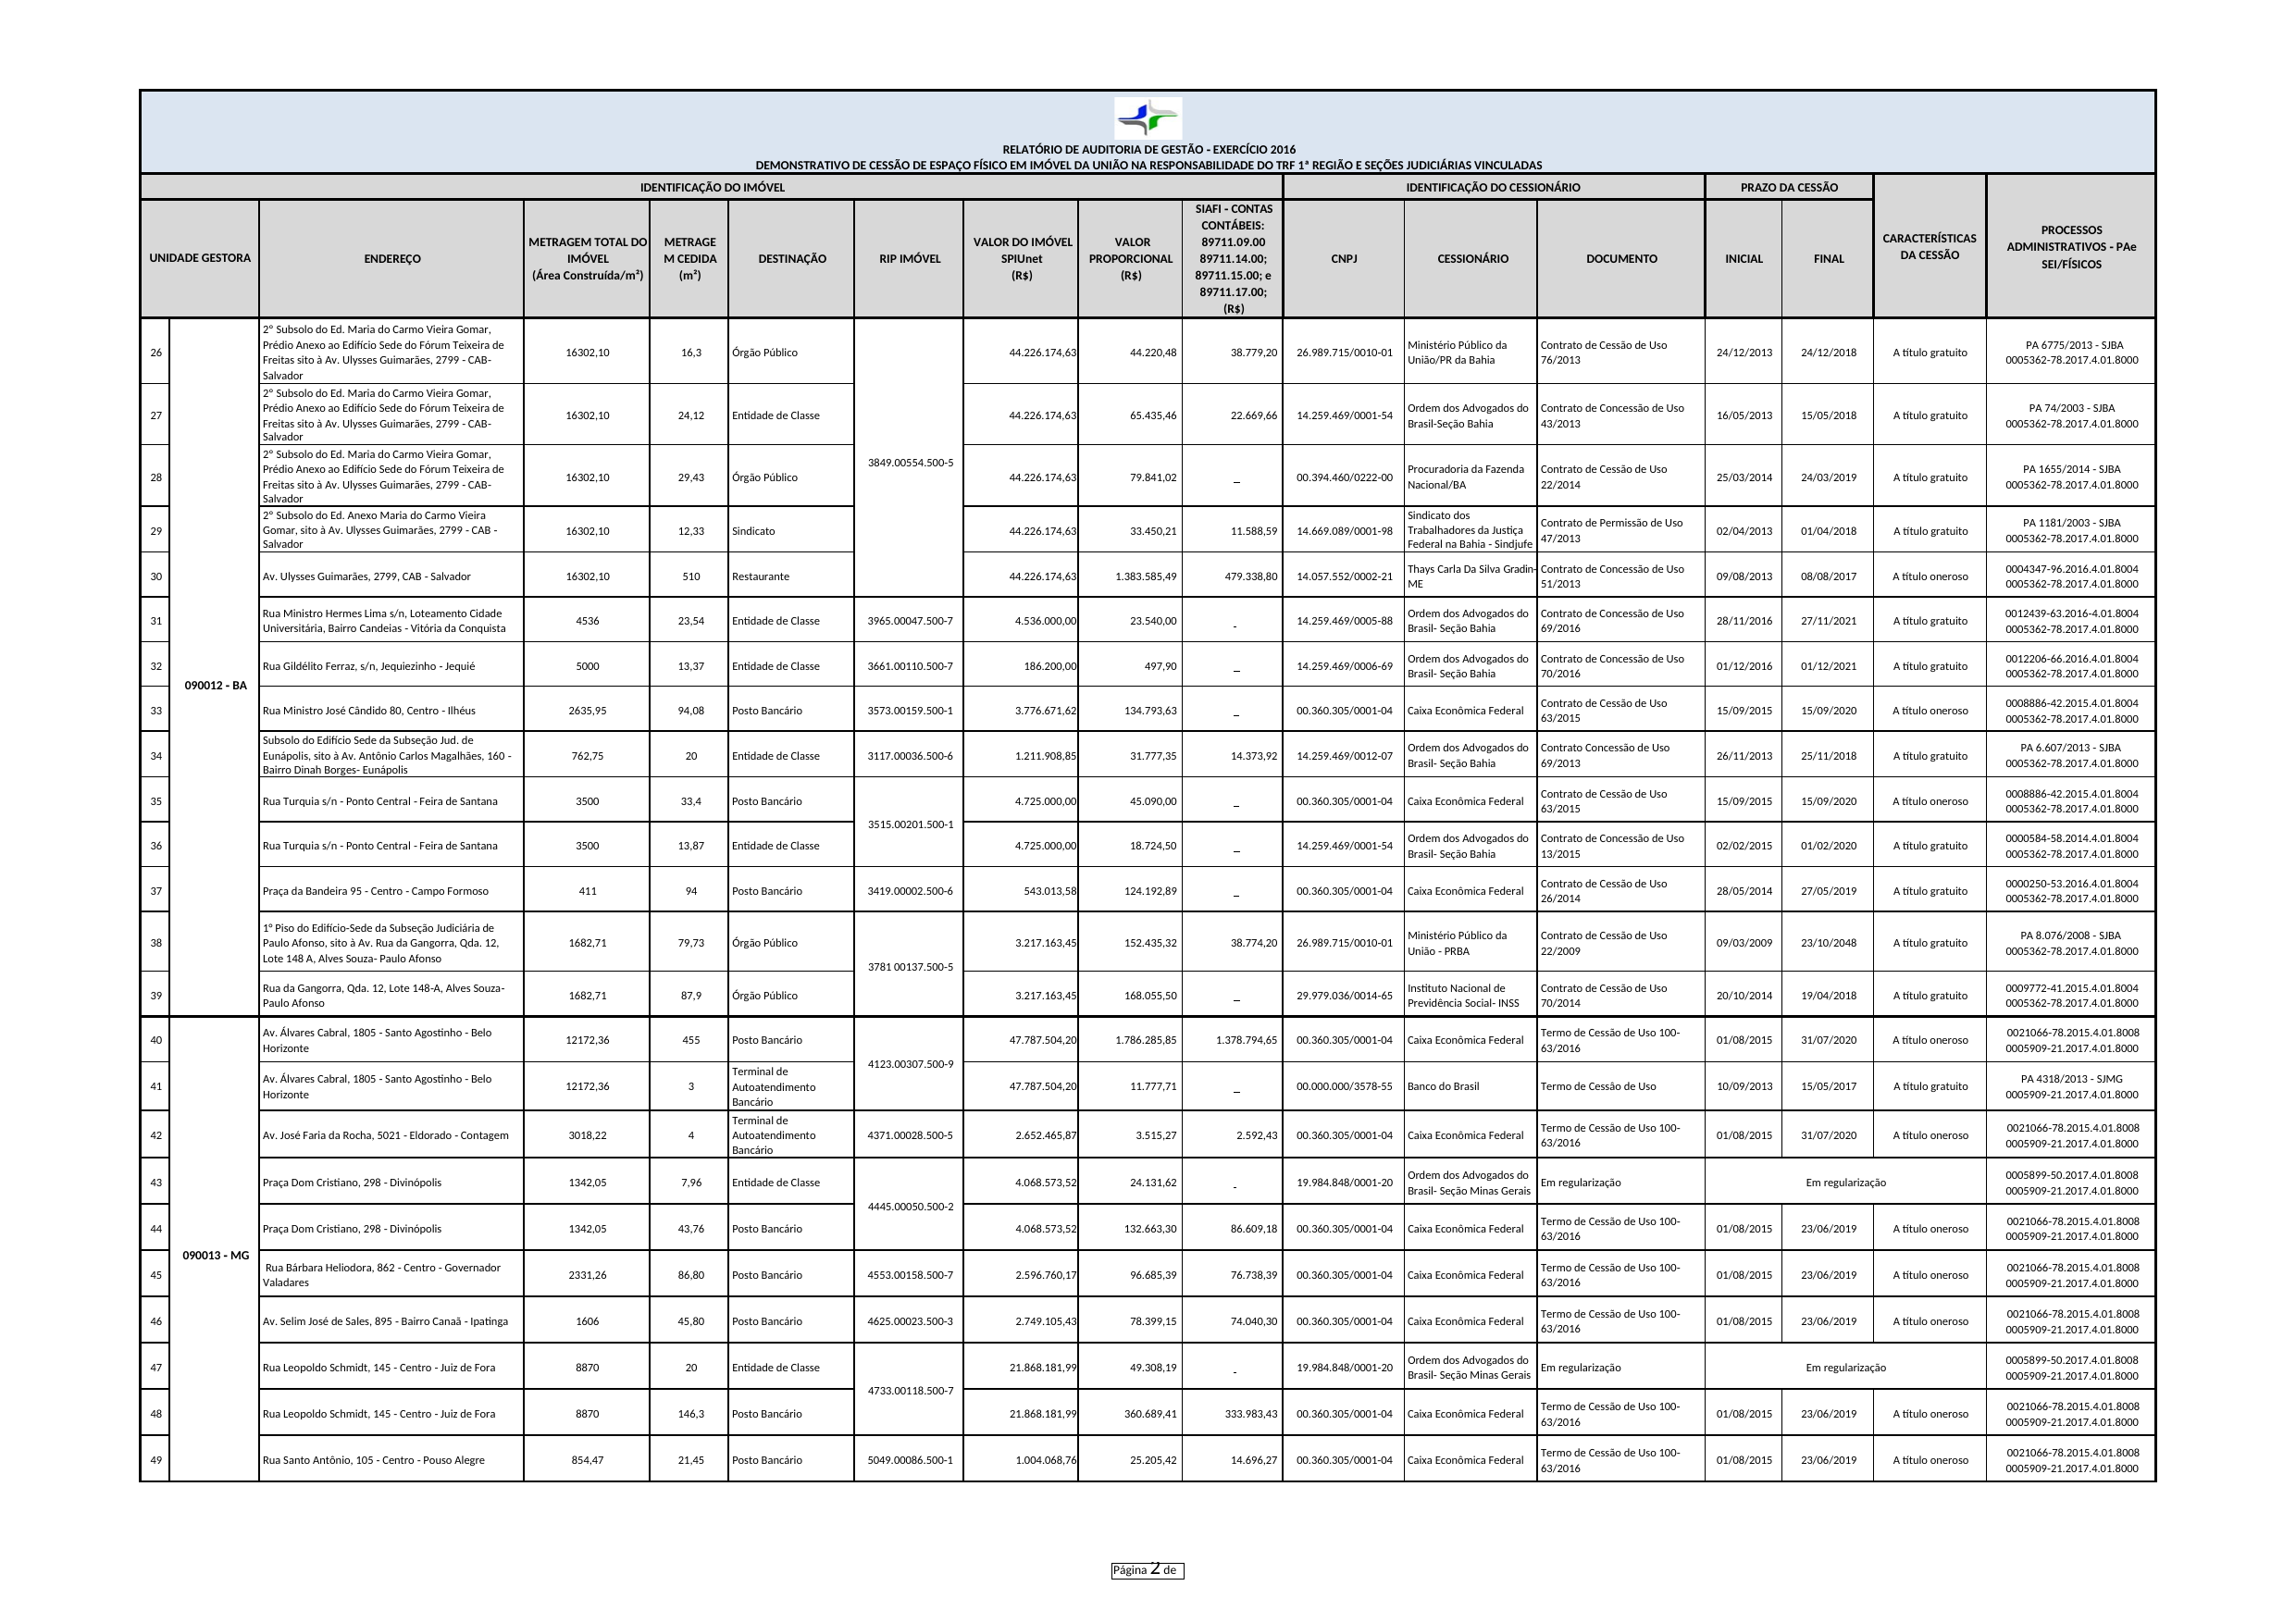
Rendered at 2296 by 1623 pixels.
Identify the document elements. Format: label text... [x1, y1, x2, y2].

table_cell 29 [142, 507, 168, 551]
table_cell 2º Subsolo do Ed. Maria do Carmo Vieira Gomar, Prédio Anexo ao Edifício Sede do Fórum Teixeira de Freitas sito à Av. Ulysses Guimarães, 2799 ‐ CAB‐ Salvador [260, 384, 523, 443]
table_cell METRAGEM CEDIDA (m²) [651, 201, 727, 316]
table_cell 44 [142, 1205, 168, 1249]
table_cell Contrato de Concessão de Uso 43/2013 [1538, 384, 1705, 443]
table_cell 36 [142, 823, 168, 866]
table_cell Rua da Gangorra, Qda. 12, Lote 148‐A, Alves Souza‐ Paulo Afonso [260, 972, 523, 1015]
table_cell 29.979.036/0014‐65 [1284, 972, 1404, 1015]
table_cell 45,80 [651, 1297, 727, 1342]
table_cell Banco do Brasil [1405, 1062, 1536, 1109]
table_cell 44.226.174,63 [964, 319, 1077, 383]
table_cell [1183, 867, 1282, 911]
table_cell Caixa Econômica Federal [1405, 867, 1536, 911]
table_cell 0008886‐42.2015.4.01.8004 0005362‐78.2017.4.01.8000 [1987, 687, 2154, 730]
table_cell 0021066‐78.2015.4.01.8008 0005909‐21.2017.4.01.8000 [1987, 1111, 2154, 1157]
table_cell Caixa Econômica Federal [1405, 1018, 1536, 1060]
table_cell 19/04/2018 [1782, 972, 1873, 1015]
table_cell 01/04/2018 [1782, 507, 1873, 551]
table_cell PA 1181/2003 ‐ SJBA 0005362‐78.2017.4.01.8000 [1987, 507, 2154, 551]
table_cell 090013 ‐ MG [170, 1018, 258, 1481]
table_cell Entidade de Classe [729, 384, 853, 443]
table_cell 01/08/2015 [1706, 1297, 1781, 1342]
table_cell Caixa Econômica Federal [1405, 1297, 1536, 1342]
table_cell 31/07/2020 [1782, 1018, 1873, 1060]
table_cell [1183, 1158, 1282, 1203]
table_cell 21.868.181,99 [964, 1390, 1077, 1434]
table_cell Sindicato dos Trabalhadores da Justiça Federal na Bahia ‐ Sindjufe [1405, 507, 1536, 551]
table_cell 2635,95 [525, 687, 649, 730]
table_cell 23,54 [651, 598, 727, 640]
table_cell 0021066‐78.2015.4.01.8008 0005909‐21.2017.4.01.8000 [1987, 1018, 2154, 1060]
table_cell 3500 [525, 777, 649, 821]
table_cell 090012 ‐ BA [170, 319, 258, 1015]
table_cell 3500 [525, 823, 649, 866]
table_cell 0021066‐78.2015.4.01.8008 0005909‐21.2017.4.01.8000 [1987, 1297, 2154, 1342]
table_cell Órgão Público [729, 912, 853, 971]
table_cell 2º Subsolo do Ed. Maria do Carmo Vieira Gomar, Prédio Anexo ao Edifício Sede do Fórum Teixeira de Freitas sito à Av. Ulysses Guimarães, 2799 ‐ CAB‐ Salvador [260, 445, 523, 505]
table_cell 14.259.469/0012‐07 [1284, 732, 1404, 776]
table_cell 3 [651, 1062, 727, 1109]
table_cell 65.435,46 [1079, 384, 1182, 443]
table_cell 27/05/2019 [1782, 867, 1873, 911]
table_cell A título gratuito [1874, 823, 1986, 866]
table_cell 12,33 [651, 507, 727, 551]
table_cell 411 [525, 867, 649, 911]
table_cell Entidade de Classe [729, 1344, 853, 1388]
table_cell 39 [142, 972, 168, 1015]
table_cell RIP IMÓVEL [855, 201, 962, 316]
table_cell Ordem dos Advogados do Brasil‐ Seção Bahia [1405, 598, 1536, 640]
table_cell 5000 [525, 642, 649, 686]
table_cell A título oneroso [1874, 1018, 1986, 1060]
table_cell 08/08/2017 [1782, 552, 1873, 596]
table_cell 02/02/2015 [1706, 823, 1781, 866]
table_cell 24.131,62 [1079, 1158, 1182, 1203]
table_cell Em regularização [1706, 1158, 1986, 1203]
table_cell 44.226.174,63 [964, 384, 1077, 443]
table_cell 15/09/2020 [1782, 687, 1873, 730]
table_cell 76.738,39 [1183, 1251, 1282, 1295]
table_cell 00.360.305/0001‐04 [1284, 1111, 1404, 1157]
table_cell 00.394.460/0222‐00 [1284, 445, 1404, 505]
table_cell Ministério Público da União/PR da Bahia [1405, 319, 1536, 383]
table_cell 0012206‐66.2016.4.01.8004 0005362‐78.2017.4.01.8000 [1987, 642, 2154, 686]
table_cell Thays Carla Da Silva Gradin‐ ME [1405, 552, 1536, 596]
table_cell Ordem dos Advogados do Brasil‐ Seção Bahia [1405, 732, 1536, 776]
picture [1114, 97, 1183, 140]
table_cell 1606 [525, 1297, 649, 1342]
table_cell 4123.00307.500‐9 [855, 1018, 962, 1109]
table_cell 16302,10 [525, 445, 649, 505]
table_cell 24/12/2018 [1782, 319, 1873, 383]
table_cell 24/03/2019 [1782, 445, 1873, 505]
table_cell Termo de Cessão de Uso 100‐ 63/2016 [1538, 1251, 1705, 1295]
table_cell 15/05/2017 [1782, 1062, 1873, 1109]
table_cell Rua Leopoldo Schmidt, 145 ‐ Centro ‐ Juiz de Fora [260, 1390, 523, 1434]
table_cell 854,47 [525, 1436, 649, 1481]
table_cell CARACTERÍSTICAS DA CESSÃO [1875, 175, 1985, 316]
table_cell Praça Dom Cristiano, 298 ‐ Divinópolis [260, 1158, 523, 1203]
table_cell 1.004.068,76 [964, 1436, 1077, 1481]
table_cell 14.259.469/0001‐54 [1284, 384, 1404, 443]
table_cell 3515.00201.500‐1 [855, 777, 962, 866]
table_cell 19.984.848/0001‐20 [1284, 1344, 1404, 1388]
table_cell A título gratuito [1874, 867, 1986, 911]
table_cell 09/03/2009 [1706, 912, 1781, 971]
table_cell PA 4318/2013 ‐ SJMG 0005909‐21.2017.4.01.8000 [1987, 1062, 2154, 1109]
table_cell 1682,71 [525, 972, 649, 1015]
table_cell Posto Bancário [729, 867, 853, 911]
table_cell 00.000.000/3578‐55 [1284, 1062, 1404, 1109]
table_cell 46 [142, 1297, 168, 1342]
table_cell 4553.00158.500‐7 [855, 1251, 962, 1295]
table_cell 44.220,48 [1079, 319, 1182, 383]
table_cell 01/08/2015 [1706, 1018, 1781, 1060]
table_cell 8870 [525, 1344, 649, 1388]
table_cell 28 [142, 445, 168, 505]
table_cell 00.360.305/0001‐04 [1284, 1436, 1404, 1481]
table_cell 4733.00118.500‐7 [855, 1344, 962, 1434]
table_cell 74.040,30 [1183, 1297, 1282, 1342]
table_cell 12172,36 [525, 1018, 649, 1060]
table_cell 26.989.715/0010‐01 [1284, 319, 1404, 383]
table_cell Ordem dos Advogados do Brasil‐ Seção Bahia [1405, 823, 1536, 866]
table_cell 13,87 [651, 823, 727, 866]
table_cell 12172,36 [525, 1062, 649, 1109]
table_cell 48 [142, 1390, 168, 1434]
table_cell 38.774,20 [1183, 912, 1282, 971]
table_cell Ministério Público da União ‐ PRBA [1405, 912, 1536, 971]
table_cell Entidade de Classe [729, 823, 853, 866]
table_cell PROCESSOS ADMINISTRATIVOS ‐ PAe SEI/FÍSICOS [1988, 175, 2154, 316]
table_cell Posto Bancário [729, 777, 853, 821]
table_cell Ordem dos Advogados do Brasil‐Seção Bahia [1405, 384, 1536, 443]
table_cell 37 [142, 867, 168, 911]
table_cell 2331,26 [525, 1251, 649, 1295]
table_cell A título gratuito [1874, 972, 1986, 1015]
table_cell 4.068.573,52 [964, 1205, 1077, 1249]
table_cell A título gratuito [1874, 732, 1986, 776]
table_cell Termo de Cessão de Uso 100‐ 63/2016 [1538, 1111, 1705, 1157]
table_cell Contrato de Cessão de Uso 70/2014 [1538, 972, 1705, 1015]
table_cell 16302,10 [525, 552, 649, 596]
table_header RELATÓRIO DE AUDITORIA DE GESTÃO ‐ EXERCÍCIO 2016 DEMONSTRATIVO DE CESSÃO DE ESPAÇO FÍSICO EM IMÓVEL DA UNIÃO NA RESPONSABILIDADE DO TRF 1ª REGIÃO E SEÇÕES JUDICIÁRIAS VINCULADAS [142, 92, 2154, 172]
table_cell 28/11/2016 [1706, 598, 1781, 640]
table_cell 3.515,27 [1079, 1111, 1182, 1157]
table_cell Entidade de Classe [729, 598, 853, 640]
table_cell 3573.00159.500‐1 [855, 687, 962, 730]
table_cell 09/08/2013 [1706, 552, 1781, 596]
table_cell 3965.00047.500‐7 [855, 598, 962, 640]
table_cell Contrato de Concessão de Uso 51/2013 [1538, 552, 1705, 596]
table_cell 4.536.000,00 [964, 598, 1077, 640]
table_cell Caixa Econômica Federal [1405, 1111, 1536, 1157]
table_cell Termo de Cessão de Uso 100‐ 63/2016 [1538, 1390, 1705, 1434]
table_cell 01/12/2021 [1782, 642, 1873, 686]
table_cell Caixa Econômica Federal [1405, 1436, 1536, 1481]
table_cell A título gratuito [1874, 445, 1986, 505]
table_cell 5049.00086.500‐1 [855, 1436, 962, 1481]
table_cell PA 6775/2013 ‐ SJBA 0005362‐78.2017.4.01.8000 [1987, 319, 2154, 383]
table_cell PRAZO DA CESSÃO [1706, 175, 1872, 198]
table_cell 01/08/2015 [1706, 1390, 1781, 1434]
table_cell Órgão Público [729, 319, 853, 383]
table_cell Posto Bancário [729, 1205, 853, 1249]
table_cell 26/11/2013 [1706, 732, 1781, 776]
table_cell Órgão Público [729, 445, 853, 505]
table_cell 31/07/2020 [1782, 1111, 1873, 1157]
table_cell 00.360.305/0001‐04 [1284, 687, 1404, 730]
table_cell Ordem dos Advogados do Brasil‐ Seção Bahia [1405, 642, 1536, 686]
table_cell 3419.00002.500‐6 [855, 867, 962, 911]
table_cell 7,96 [651, 1158, 727, 1203]
table_cell 0012439‐63.2016‐4.01.8004 0005362‐78.2017.4.01.8000 [1987, 598, 2154, 640]
table_cell Av. José Faria da Rocha, 5021 ‐ Eldorado ‐ Contagem [260, 1111, 523, 1157]
table_cell A título gratuito [1874, 1062, 1986, 1109]
table_cell Ordem dos Advogados do Brasil‐ Seção Minas Gerais [1405, 1158, 1536, 1203]
table_cell 2º Subsolo do Ed. Maria do Carmo Vieira Gomar, Prédio Anexo ao Edifício Sede do Fórum Teixeira de Freitas sito à Av. Ulysses Guimarães, 2799 ‐ CAB‐ Salvador [260, 319, 523, 383]
table_cell PA 8.076/2008 ‐ SJBA 0005362‐78.2017.4.01.8000 [1987, 912, 2154, 971]
table_cell 43,76 [651, 1205, 727, 1249]
table_cell 47.787.504,20 [964, 1062, 1077, 1109]
table_cell 3117.00036.500‐6 [855, 732, 962, 776]
table_cell 10/09/2013 [1706, 1062, 1781, 1109]
table_cell 42 [142, 1111, 168, 1157]
table_cell Contrato de Concessão de Uso 13/2015 [1538, 823, 1705, 866]
table_cell 96.685,39 [1079, 1251, 1182, 1295]
table_cell CNPJ [1285, 201, 1404, 316]
table_cell 87,9 [651, 972, 727, 1015]
table_cell Restaurante [729, 552, 853, 596]
table_cell [1183, 642, 1282, 686]
table_cell 132.663,30 [1079, 1205, 1182, 1249]
table_cell 3849.00554.500‐5 [855, 319, 962, 596]
table_cell Posto Bancário [729, 1251, 853, 1295]
table_cell 33.450,21 [1079, 507, 1182, 551]
table_cell 0000250‐53.2016.4.01.8004 0005362‐78.2017.4.01.8000 [1987, 867, 2154, 911]
table_cell 1° Piso do Edifício‐Sede da Subseção Judiciária de Paulo Afonso, sito à Av. Rua da Gangorra, Qda. 12, Lote 148 A, Alves Souza‐ Paulo Afonso [260, 912, 523, 971]
table_cell 01/12/2016 [1706, 642, 1781, 686]
table_cell 28/05/2014 [1706, 867, 1781, 911]
table_cell IDENTIFICAÇÃO DO CESSIONÁRIO [1285, 175, 1704, 198]
table_cell CESSIONÁRIO [1405, 201, 1536, 316]
table_cell A título oneroso [1874, 1390, 1986, 1434]
table_cell Rua Gildélito Ferraz, s/n, Jequiezinho ‐ Jequié [260, 642, 523, 686]
table_cell A título gratuito [1874, 642, 1986, 686]
table_cell A título oneroso [1874, 687, 1986, 730]
table_cell Entidade de Classe [729, 642, 853, 686]
table_cell 26.989.715/0010‐01 [1284, 912, 1404, 971]
table_cell 01/02/2020 [1782, 823, 1873, 866]
table_cell 40 [142, 1018, 168, 1060]
table_cell Termo de Cessão de Uso 100‐ 63/2016 [1538, 1436, 1705, 1481]
table_cell Termo de Cessão de Uso 100‐ 63/2016 [1538, 1205, 1705, 1249]
table_cell VALOR PROPORCIONAL (R$) [1079, 201, 1182, 316]
table_cell 16,3 [651, 319, 727, 383]
table_cell Posto Bancário [729, 687, 853, 730]
table_cell 23/06/2019 [1782, 1251, 1873, 1295]
table_cell Em regularização [1538, 1158, 1705, 1203]
table_cell Sindicato [729, 507, 853, 551]
table_cell Av. Álvares Cabral, 1805 ‐ Santo Agostinho ‐ Belo Horizonte [260, 1062, 523, 1109]
table_cell 8870 [525, 1390, 649, 1434]
table_cell 94 [651, 867, 727, 911]
table_cell 33,4 [651, 777, 727, 821]
table_cell Contrato de Concessão de Uso 69/2016 [1538, 598, 1705, 640]
table_cell Rua Turquia s/n ‐ Ponto Central ‐ Feira de Santana [260, 777, 523, 821]
table_cell Em regularização [1706, 1344, 1986, 1388]
table_cell IDENTIFICAÇÃO DO IMÓVEL [142, 175, 1282, 198]
table_cell 1342,05 [525, 1205, 649, 1249]
table_cell 4371.00028.500‐5 [855, 1111, 962, 1157]
table_cell 45 [142, 1251, 168, 1295]
table_cell 15/09/2015 [1706, 777, 1781, 821]
table_cell 1.786.285,85 [1079, 1018, 1182, 1060]
table_cell Contrato de Cessão de Uso 63/2015 [1538, 777, 1705, 821]
table_cell 3018,22 [525, 1111, 649, 1157]
table_cell A título oneroso [1874, 1205, 1986, 1249]
table_cell 16302,10 [525, 319, 649, 383]
table_cell 360.689,41 [1079, 1390, 1182, 1434]
table_cell 23/06/2019 [1782, 1297, 1873, 1342]
table_cell 4625.00023.500‐3 [855, 1297, 962, 1342]
table_cell A título gratuito [1874, 598, 1986, 640]
table_cell Posto Bancário [729, 1436, 853, 1481]
table_cell 152.435,32 [1079, 912, 1182, 971]
table_cell 31 [142, 598, 168, 640]
table_cell Rua Leopoldo Schmidt, 145 ‐ Centro ‐ Juiz de Fora [260, 1344, 523, 1388]
table_cell Caixa Econômica Federal [1405, 1205, 1536, 1249]
table_cell 24/12/2013 [1706, 319, 1781, 383]
table_cell [1183, 777, 1282, 821]
table_cell 0021066‐78.2015.4.01.8008 0005909‐21.2017.4.01.8000 [1987, 1251, 2154, 1295]
table_cell A título oneroso [1874, 1297, 1986, 1342]
table_cell 0021066‐78.2015.4.01.8008 0005909‐21.2017.4.01.8000 [1987, 1390, 2154, 1434]
table_cell 27/11/2021 [1782, 598, 1873, 640]
table_cell 0005899‐50.2017.4.01.8008 0005909‐21.2017.4.01.8000 [1987, 1344, 2154, 1388]
table_cell 168.055,50 [1079, 972, 1182, 1015]
table_cell 16302,10 [525, 507, 649, 551]
table_cell Av. Álvares Cabral, 1805 ‐ Santo Agostinho ‐ Belo Horizonte [260, 1018, 523, 1060]
table_cell 20 [651, 1344, 727, 1388]
table_cell 79,73 [651, 912, 727, 971]
table_cell 00.360.305/0001‐04 [1284, 1205, 1404, 1249]
table_cell 3661.00110.500‐7 [855, 642, 962, 686]
table_cell 38.779,20 [1183, 319, 1282, 383]
table_cell 78.399,15 [1079, 1297, 1182, 1342]
table_cell A título gratuito [1874, 912, 1986, 971]
table_cell 15/05/2018 [1782, 384, 1873, 443]
table_cell 02/04/2013 [1706, 507, 1781, 551]
table_cell Termo de Cessão de Uso 100‐ 63/2016 [1538, 1018, 1705, 1060]
table_cell 455 [651, 1018, 727, 1060]
table_cell 0021066‐78.2015.4.01.8008 0005909‐21.2017.4.01.8000 [1987, 1436, 2154, 1481]
table_cell A título oneroso [1874, 1436, 1986, 1481]
table_cell 25.205,42 [1079, 1436, 1182, 1481]
table_cell [1183, 598, 1282, 640]
table_cell Contrato de Cessão de Uso 63/2015 [1538, 687, 1705, 730]
table_cell 35 [142, 777, 168, 821]
table_cell Termo de Cessâo de Uso [1538, 1062, 1705, 1109]
table_cell DOCUMENTO [1538, 201, 1704, 316]
table_cell 25/03/2014 [1706, 445, 1781, 505]
table_cell 543.013,58 [964, 867, 1077, 911]
table_cell 22.669,66 [1183, 384, 1282, 443]
table_cell Contrato de Cessão de Uso 22/2014 [1538, 445, 1705, 505]
table_cell 18.724,50 [1079, 823, 1182, 866]
table_cell Praça Dom Cristiano, 298 ‐ Divinópolis [260, 1205, 523, 1249]
table_cell 11.588,59 [1183, 507, 1282, 551]
table_cell 497,90 [1079, 642, 1182, 686]
table_cell A título oneroso [1874, 1251, 1986, 1295]
table_cell 333.983,43 [1183, 1390, 1282, 1434]
table_cell Caixa Econômica Federal [1405, 777, 1536, 821]
table_cell Entidade de Classe [729, 732, 853, 776]
table_cell Posto Bancário [729, 1018, 853, 1060]
table_cell 0009772‐41.2015.4.01.8004 0005362‐78.2017.4.01.8000 [1987, 972, 2154, 1015]
table_cell 16/05/2013 [1706, 384, 1781, 443]
table_cell Entidade de Classe [729, 1158, 853, 1203]
table_cell [1183, 972, 1282, 1015]
table_cell Terminal de Autoatendimento Bancário [729, 1111, 853, 1157]
table_cell 3781 00137.500‐5 [855, 912, 962, 1015]
table_cell 1.378.794,65 [1183, 1018, 1282, 1060]
table_cell A título oneroso [1874, 1111, 1986, 1157]
table_cell 38 [142, 912, 168, 971]
table_cell Rua Turquia s/n ‐ Ponto Central ‐ Feira de Santana [260, 823, 523, 866]
table_cell Procuradoria da Fazenda Nacional/BA [1405, 445, 1536, 505]
table_cell 86.609,18 [1183, 1205, 1282, 1249]
table_cell 2º Subsolo do Ed. Anexo Maria do Carmo Vieira Gomar, sito à Av. Ulysses Guimarães, 2799 ‐ CAB ‐ Salvador [260, 507, 523, 551]
table_cell 45.090,00 [1079, 777, 1182, 821]
table_cell Rua Santo Antônio, 105 ‐ Centro ‐ Pouso Alegre [260, 1436, 523, 1481]
table_cell 15/09/2020 [1782, 777, 1873, 821]
table_cell PA 6.607/2013 ‐ SJBA 0005362‐78.2017.4.01.8000 [1987, 732, 2154, 776]
table_cell 20 [651, 732, 727, 776]
table_cell Termo de Cessão de Uso 100‐ 63/2016 [1538, 1297, 1705, 1342]
table_cell 01/08/2015 [1706, 1205, 1781, 1249]
table_cell 124.192,89 [1079, 867, 1182, 911]
table_cell 25/11/2018 [1782, 732, 1873, 776]
table_cell Ordem dos Advogados do Brasil‐ Seção Minas Gerais [1405, 1344, 1536, 1388]
table_cell [1183, 823, 1282, 866]
table_cell 26 [142, 319, 168, 383]
table_cell 2.652.465,87 [964, 1111, 1077, 1157]
table_cell [1183, 687, 1282, 730]
table_cell 33 [142, 687, 168, 730]
table_cell 762,75 [525, 732, 649, 776]
table_cell Praça da Bandeira 95 ‐ Centro ‐ Campo Formoso [260, 867, 523, 911]
table_cell DESTINAÇÃO [729, 201, 853, 316]
table_cell 14.259.469/0005‐88 [1284, 598, 1404, 640]
table_cell A título gratuito [1874, 319, 1986, 383]
table_cell 4536 [525, 598, 649, 640]
table_cell Caixa Econômica Federal [1405, 1390, 1536, 1434]
table_cell Rua Ministro Hermes Lima s/n, Loteamento Cidade Universitária, Bairro Candeias ‐ Vitória da Conquista [260, 598, 523, 640]
table_cell VALOR DO IMÓVEL SPIUnet (R$) [964, 201, 1077, 316]
table_cell 01/08/2015 [1706, 1436, 1781, 1481]
table_cell 47.787.504,20 [964, 1018, 1077, 1060]
table_cell Rua Ministro José Cândido 80, Centro ‐ Ilhéus [260, 687, 523, 730]
table_cell 14.259.469/0001‐54 [1284, 823, 1404, 866]
table_cell Av. Selim José de Sales, 895 ‐ Bairro Canaã ‐ Ipatinga [260, 1297, 523, 1342]
table_cell 23/10/2048 [1782, 912, 1873, 971]
table_cell 23/06/2019 [1782, 1436, 1873, 1481]
table_cell Rua Bárbara Heliodora, 862 ‐ Centro ‐ Governador Valadares [260, 1251, 523, 1295]
table_cell 0008886‐42.2015.4.01.8004 0005362‐78.2017.4.01.8000 [1987, 777, 2154, 821]
table_cell Contrato de Cessão de Uso 76/2013 [1538, 319, 1705, 383]
table_cell 23.540,00 [1079, 598, 1182, 640]
table_cell 0000584‐58.2014.4.01.8004 0005362‐78.2017.4.01.8000 [1987, 823, 2154, 866]
table_cell 44.226.174,63 [964, 507, 1077, 551]
table_cell Contrato de Permissão de Uso 47/2013 [1538, 507, 1705, 551]
table_cell 32 [142, 642, 168, 686]
table_cell 49.308,19 [1079, 1344, 1182, 1388]
table_cell Av. Ulysses Guimarães, 2799, CAB ‐ Salvador [260, 552, 523, 596]
table_cell 1682,71 [525, 912, 649, 971]
table_cell 1.383.585,49 [1079, 552, 1182, 596]
table_cell 01/08/2015 [1706, 1251, 1781, 1295]
table_cell 479.338,80 [1183, 552, 1282, 596]
table_cell A título gratuito [1874, 507, 1986, 551]
table_cell UNIDADE GESTORA [142, 201, 258, 316]
table_cell Caixa Econômica Federal [1405, 687, 1536, 730]
table_cell 30 [142, 552, 168, 596]
table_cell 00.360.305/0001‐04 [1284, 1390, 1404, 1434]
table_cell Instituto Nacional de Previdência Social‐ INSS [1405, 972, 1536, 1015]
table_cell 16302,10 [525, 384, 649, 443]
table_cell Subsolo do Edifício Sede da Subseção Jud. de Eunápolis, sito à Av. Antônio Carlos Magalhães, 160 ‐ Bairro Dinah Borges‐ Eunápolis [260, 732, 523, 776]
table_cell 00.360.305/0001‐04 [1284, 777, 1404, 821]
table_cell 44.226.174,63 [964, 445, 1077, 505]
table_cell 94,08 [651, 687, 727, 730]
table_cell A título oneroso [1874, 552, 1986, 596]
table_cell A título oneroso [1874, 777, 1986, 821]
table_cell 34 [142, 732, 168, 776]
table_cell Em regularização [1538, 1344, 1705, 1388]
table_cell 1.211.908,85 [964, 732, 1077, 776]
table_cell 47 [142, 1344, 168, 1388]
table_cell 4.068.573,52 [964, 1158, 1077, 1203]
table_cell 23/06/2019 [1782, 1390, 1873, 1434]
table_cell FINAL [1782, 201, 1872, 316]
table_cell 49 [142, 1436, 168, 1481]
table_cell 43 [142, 1158, 168, 1203]
table_cell 3.776.671,62 [964, 687, 1077, 730]
table_cell 2.749.105,43 [964, 1297, 1077, 1342]
table_cell 79.841,02 [1079, 445, 1182, 505]
table_cell 20/10/2014 [1706, 972, 1781, 1015]
table_cell 4.725.000,00 [964, 777, 1077, 821]
table_cell 23/06/2019 [1782, 1205, 1873, 1249]
table_cell 15/09/2015 [1706, 687, 1781, 730]
table_cell 00.360.305/0001‐04 [1284, 867, 1404, 911]
table_cell METRAGEM TOTAL DO IMÓVEL (Área Construída/m²) [525, 201, 649, 316]
table_cell 14.669.089/0001‐98 [1284, 507, 1404, 551]
table_cell 11.777,71 [1079, 1062, 1182, 1109]
table_cell 2.596.760,17 [964, 1251, 1077, 1295]
table_cell Contrato Concessão de Uso 69/2013 [1538, 732, 1705, 776]
table_cell Contrato de Cessão de Uso 26/2014 [1538, 867, 1705, 911]
table_cell Órgão Público [729, 972, 853, 1015]
table_cell Terminal de Autoatendimento Bancário [729, 1062, 853, 1109]
table_cell 21.868.181,99 [964, 1344, 1077, 1388]
table_cell 14.057.552/0002‐21 [1284, 552, 1404, 596]
table_cell 00.360.305/0001‐04 [1284, 1297, 1404, 1342]
table_cell 0004347‐96.2016.4.01.8004 0005362‐78.2017.4.01.8000 [1987, 552, 2154, 596]
table_cell 14.696,27 [1183, 1436, 1282, 1481]
table_cell 1342,05 [525, 1158, 649, 1203]
table_cell 3.217.163,45 [964, 912, 1077, 971]
table_cell 13,37 [651, 642, 727, 686]
table_cell Caixa Econômica Federal [1405, 1251, 1536, 1295]
table_cell Posto Bancário [729, 1297, 853, 1342]
table_cell 44.226.174,63 [964, 552, 1077, 596]
table_cell 186.200,00 [964, 642, 1077, 686]
table_cell A título gratuito [1874, 384, 1986, 443]
table_cell 3.217.163,45 [964, 972, 1077, 1015]
table_cell [1183, 1062, 1282, 1109]
table_cell 00.360.305/0001‐04 [1284, 1251, 1404, 1295]
table_cell 21,45 [651, 1436, 727, 1481]
table_cell 24,12 [651, 384, 727, 443]
table_cell PA 74/2003 ‐ SJBA 0005362‐78.2017.4.01.8000 [1987, 384, 2154, 443]
table_cell [1183, 1344, 1282, 1388]
table_cell 4.725.000,00 [964, 823, 1077, 866]
table_cell 01/08/2015 [1706, 1111, 1781, 1157]
table_cell [1183, 445, 1282, 505]
table_cell 4 [651, 1111, 727, 1157]
table_cell Posto Bancário [729, 1390, 853, 1434]
table_cell 2.592,43 [1183, 1111, 1282, 1157]
table_cell 86,80 [651, 1251, 727, 1295]
table_cell 14.259.469/0006‐69 [1284, 642, 1404, 686]
table_cell INICIAL [1706, 201, 1781, 316]
table_cell 0005899‐50.2017.4.01.8008 0005909‐21.2017.4.01.8000 [1987, 1158, 2154, 1203]
table_cell Contrato de Cessão de Uso 22/2009 [1538, 912, 1705, 971]
table_cell 31.777,35 [1079, 732, 1182, 776]
table_cell 41 [142, 1062, 168, 1109]
table_cell 134.793,63 [1079, 687, 1182, 730]
table_cell 146,3 [651, 1390, 727, 1434]
table_cell SIAFI ‐ CONTAS CONTÁBEIS: 89711.09.00 89711.14.00; 89711.15.00; e 89711.17.00; (R$) [1183, 201, 1282, 316]
table_cell 27 [142, 384, 168, 443]
table_cell 19.984.848/0001‐20 [1284, 1158, 1404, 1203]
table_cell 4445.00050.500‐2 [855, 1158, 962, 1249]
table_cell ENDEREÇO [260, 201, 523, 316]
table_cell Contrato de Concessão de Uso 70/2016 [1538, 642, 1705, 686]
table_cell 0021066‐78.2015.4.01.8008 0005909‐21.2017.4.01.8000 [1987, 1205, 2154, 1249]
table_cell PA 1655/2014 ‐ SJBA 0005362‐78.2017.4.01.8000 [1987, 445, 2154, 505]
table_cell 510 [651, 552, 727, 596]
table_cell 29,43 [651, 445, 727, 505]
table_cell 00.360.305/0001‐04 [1284, 1018, 1404, 1060]
table_cell 14.373,92 [1183, 732, 1282, 776]
